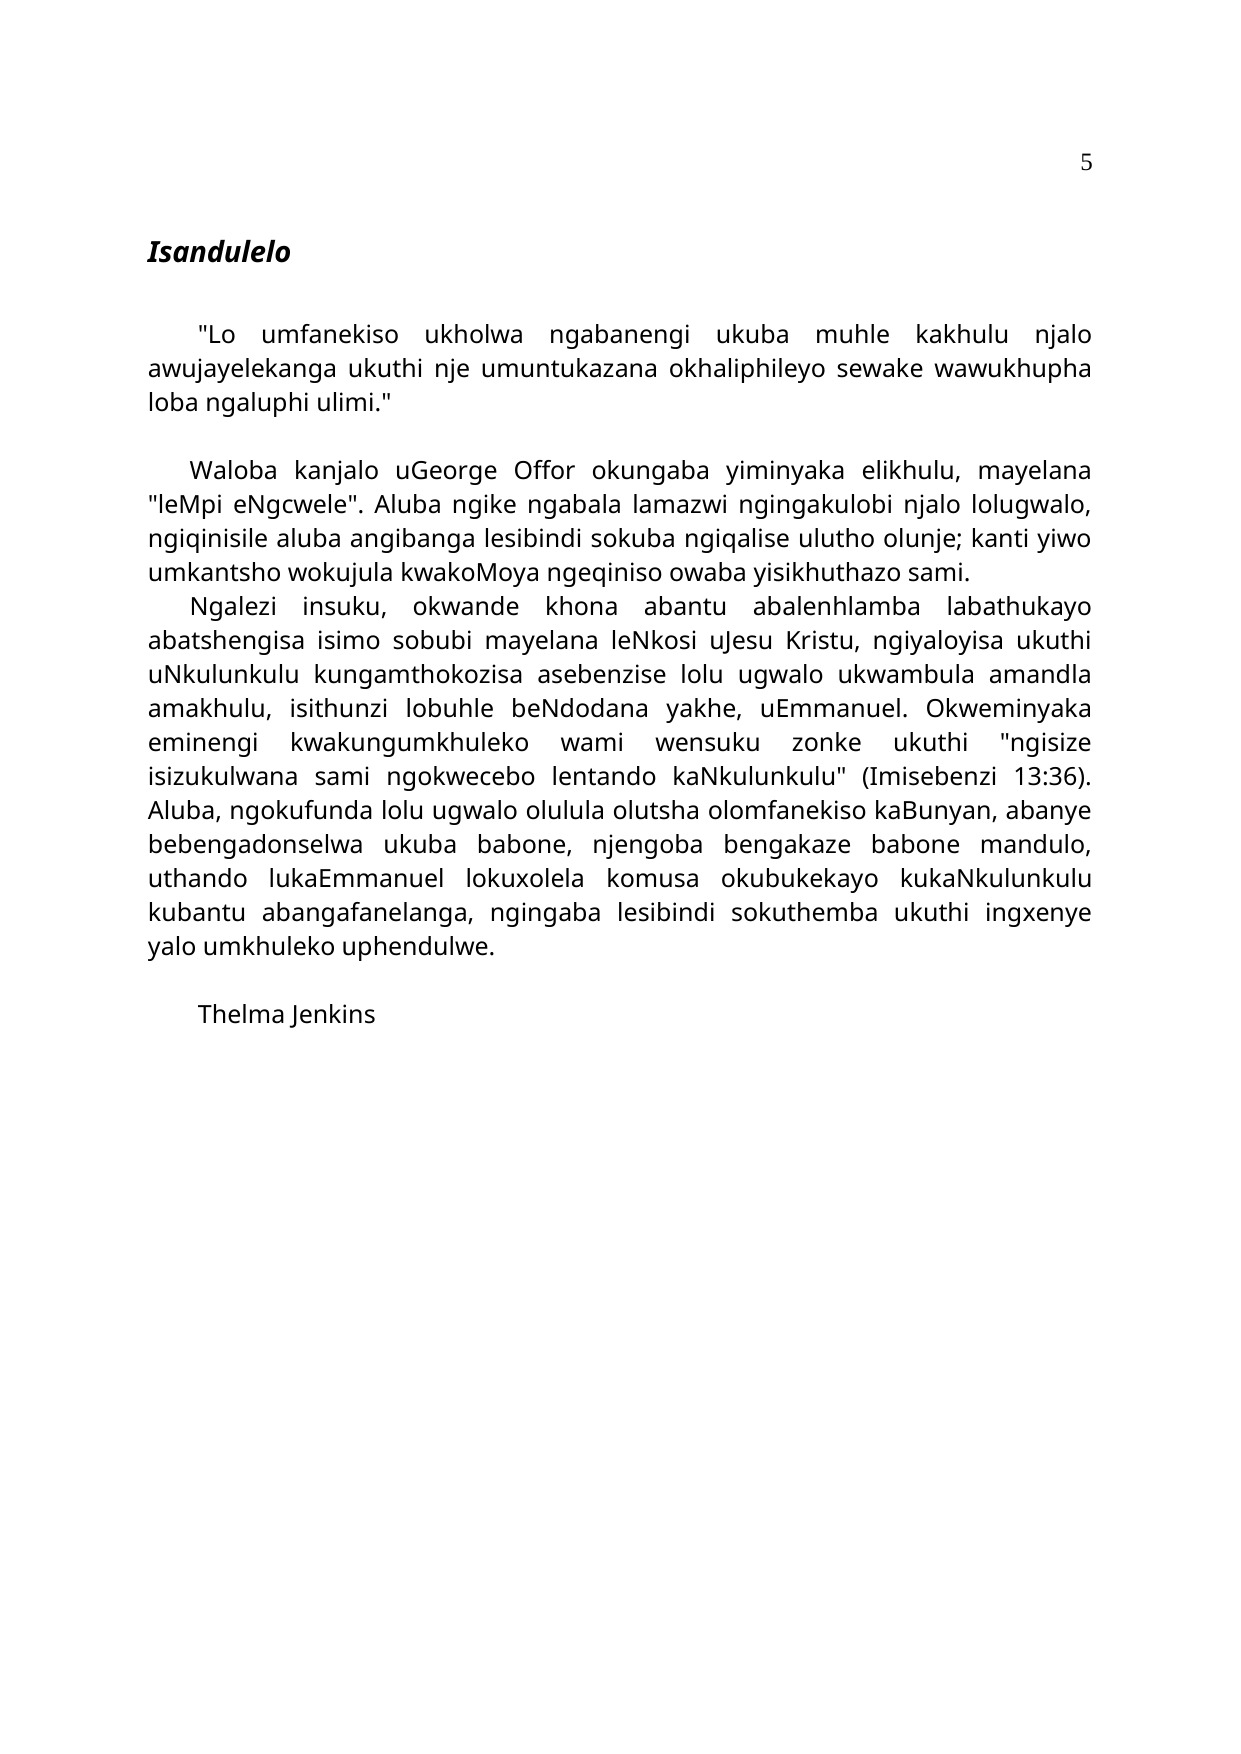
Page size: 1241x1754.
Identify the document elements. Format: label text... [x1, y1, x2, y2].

text Waloba kanjalo uGeorge Offor okungaba yiminyaka elikhulu, mayelana "leMpi eNgcwele". Aluba ngike ngabala lamazwi ngingakulobi njalo lolugwalo, ngiqinisile aluba angibanga lesibindi sokuba ngiqalise ulutho olunje; kanti yiwo umkantsho wokujula kwakoMoya ngeqiniso owaba yisikhuthazo sami. [148, 453, 1093, 589]
text "Lo umfanekiso ukholwa ngabanengi ukuba muhle kakhulu njalo awujayelekanga ukuthi nje umuntukazana okhaliphileyo sewake wawukhupha loba ngaluphi ulimi." [148, 317, 1093, 419]
text Thelma Jenkins [148, 997, 1093, 1031]
text Ngalezi insuku, okwande khona abantu abalenhlamba labathukayo abatshengisa isimo sobubi mayelana leNkosi uJesu Kristu, ngiyaloyisa ukuthi uNkulunkulu kungamthokozisa asebenzise lolu ugwalo ukwambula amandla amakhulu, isithunzi lobuhle beNdodana yakhe, uEmmanuel. Okweminyaka eminengi kwakungumkhuleko wami wensuku zonke ukuthi "ngisize isizukulwana sami ngokwecebo lentando kaNkulunkulu" (Imisebenzi 13:36). Aluba, ngokufunda lolu ugwalo olulula olutsha olomfanekiso kaBunyan, abanye bebengadonselwa ukuba babone, njengoba bengakaze babone mandulo, uthando lukaEmmanuel lokuxolela komusa okubukekayo kukaNkulunkulu kubantu abangafanelanga, ngingaba lesibindi sokuthemba ukuthi ingxenye yalo umkhuleko uphendulwe. [148, 589, 1093, 963]
subtitle Isandulelo [148, 232, 1093, 271]
